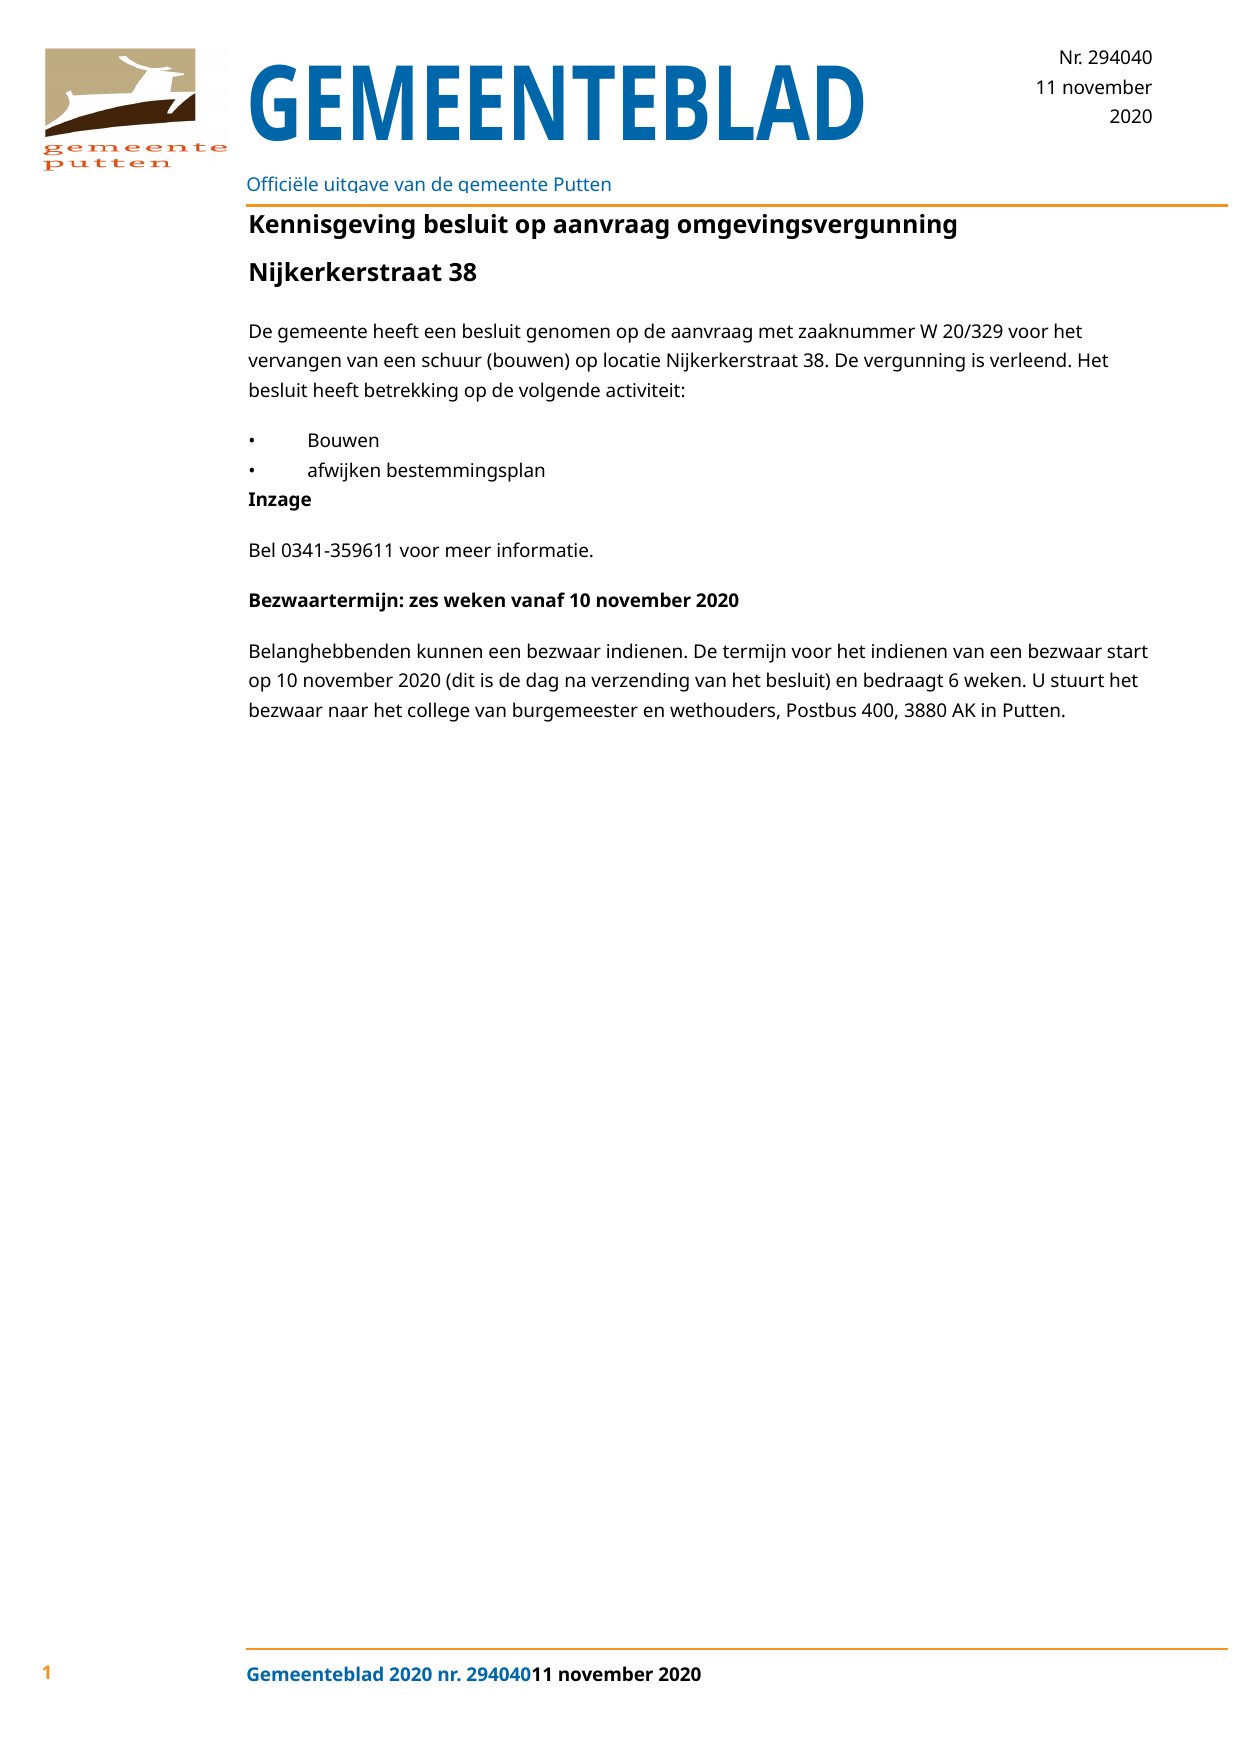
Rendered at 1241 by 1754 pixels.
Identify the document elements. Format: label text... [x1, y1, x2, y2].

text De gemeente heeft een besluit genomen op de aanvraag met zaaknummer W 20/329 voor het vervangen van een schuur (bouwen) op locatie Nijkerkerstraat 38. De vergunning is verleend. Het besluit heeft betrekking op de volgende activiteit: [248, 318, 1152, 403]
text Bel 0341-359611 voor meer informatie. [248, 537, 1152, 563]
list afwijken bestemmingsplan [248, 457, 1152, 483]
picture [41, 47, 231, 172]
text Bezwaartermijn: zes weken vanaf 10 november 2020 [248, 587, 1152, 613]
text Kennisgeving besluit op aanvraag omgevingsvergunning Nijkerkerstraat 38 [248, 207, 1152, 288]
text Inzage [248, 487, 1152, 512]
text Belanghebbenden kunnen een bezwaar indienen. De termijn voor het indienen van een bezwaar start op 10 november 2020 (dit is de dag na verzending van het besluit) en bedraagt 6 weken. U stuurt het bezwaar naar het college van burgemeester en wethouders, Postbus 400, 3880 AK in Putten. [248, 638, 1152, 723]
list Bouwen [248, 427, 1152, 453]
